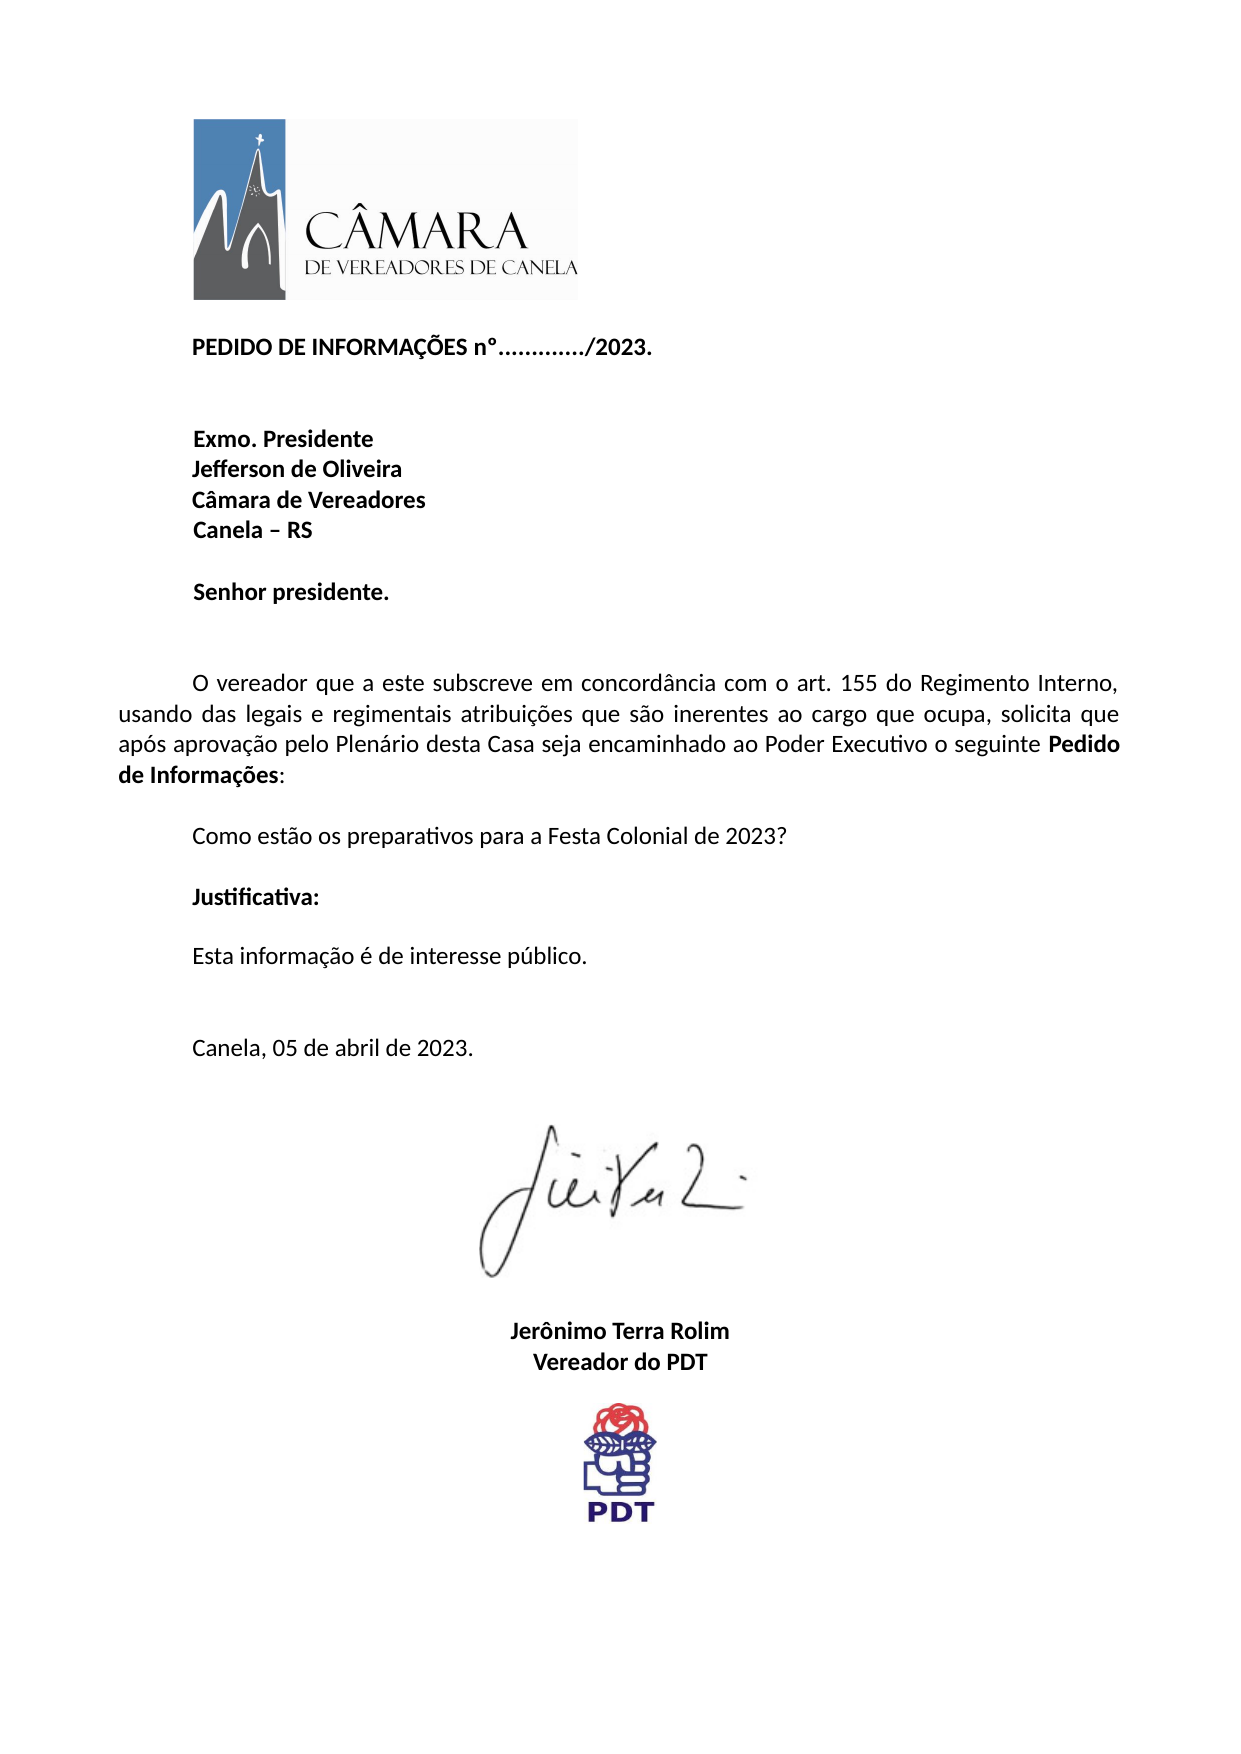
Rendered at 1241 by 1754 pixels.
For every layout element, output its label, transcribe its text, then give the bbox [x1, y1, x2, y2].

picture [583, 1403, 657, 1527]
text O vereador que a este subscreve em concordância com o art. 155 do Regimento Interno, usando das legais e regimentais atribuições que são inerentes ao cargo que ocupa, solicita que após aprovação pelo Plenário desta Casa seja encaminhado ao Poder Executivo o seguinte Pedido de Informações: [118, 667, 1120, 789]
text Canela – RS [118, 514, 1122, 545]
text Senhor presidente. [118, 576, 1122, 606]
text Vereador do PDT [118, 1346, 1122, 1376]
text Justificativa: [118, 881, 1122, 911]
text Como estão os preparativos para a Festa Colonial de 2023? [118, 820, 1120, 850]
text Jerônimo Terra Rolim [118, 1315, 1122, 1346]
text Esta informação é de interesse público. [118, 940, 1122, 971]
subtitle PEDIDO DE INFORMAÇÕES nº............./2023. [118, 331, 1122, 362]
text Canela, 05 de abril de 2023. [118, 1032, 1122, 1062]
text Câmara de Vereadores [118, 484, 1122, 514]
text Jefferson de Oliveira [118, 453, 1122, 484]
text Exmo. Presidente [118, 423, 1122, 453]
picture [479, 1124, 762, 1284]
picture [193, 119, 578, 300]
